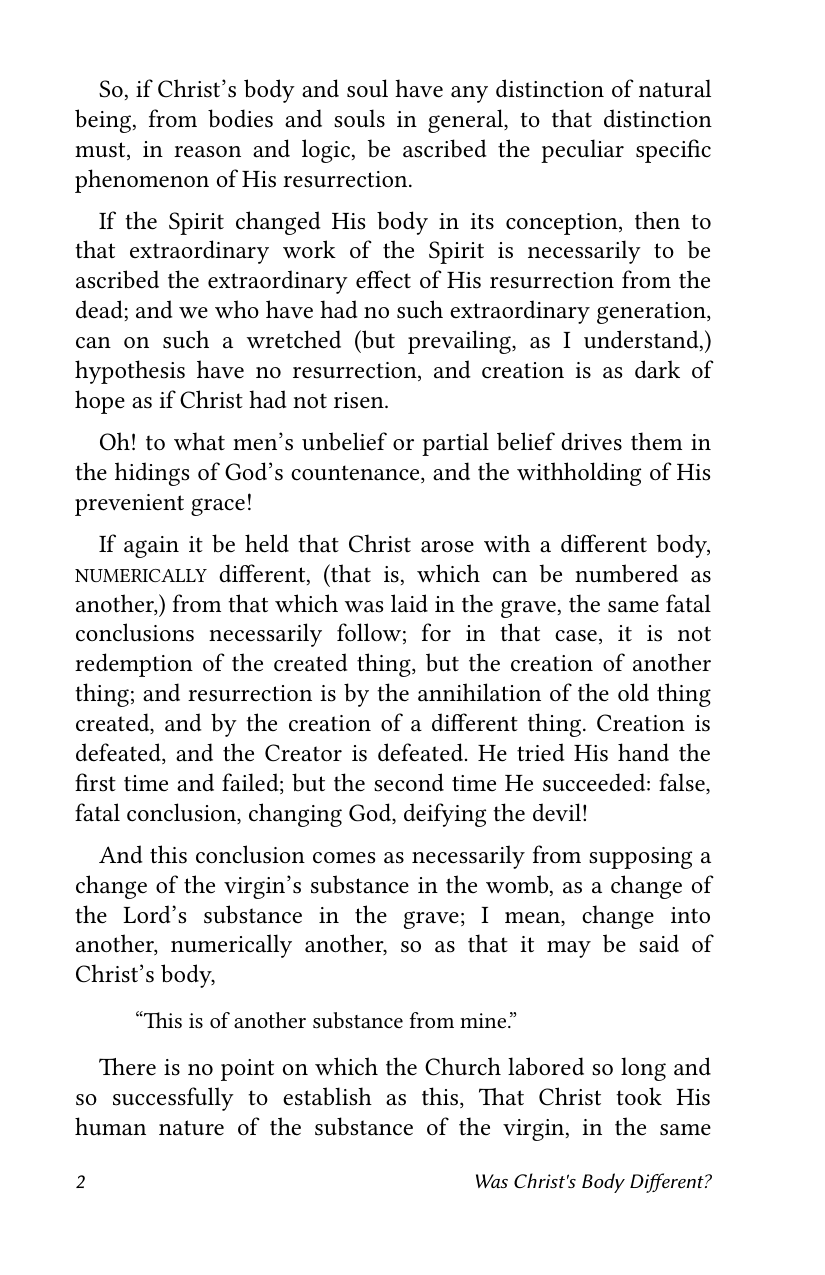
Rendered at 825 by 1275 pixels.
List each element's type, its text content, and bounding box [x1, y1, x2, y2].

text Oh! to what men’s unbelief or partial belief drives them in the hidings of God’s countenance, and the withholding of His prevenient grace! [75, 428, 712, 516]
text “This is of another substance from mine.” [105, 1008, 682, 1034]
text So, if Christ’s body and soul have any distinction of natural being, from bodies and souls in general, to that distinction must, in reason and logic, be ascribed the peculiar specific phenomenon of His resurrection. [75, 75, 712, 193]
text If again it be held that Christ arose with a different body, numerically different, (that is, which can be numbered as another,) from that which was laid in the grave, the same fatal conclusions necessarily follow; for in that case, it is not redemption of the created thing, but the creation of another thing; and resurrection is by the annihilation of the old thing created, and by the creation of a different thing. Creation is defeated, and the Creator is defeated. He tried His hand the first time and failed; but the second time He succeeded: false, fatal conclusion, changing God, deifying the devil! [75, 530, 712, 827]
text If the Spirit changed His body in its conception, then to that extraordinary work of the Spirit is necessarily to be ascribed the extraordinary effect of His resurrection from the dead; and we who have had no such extraordinary generation, can on such a wretched (but prevailing, as I understand,) hypothesis have no resurrection, and creation is as dark of hope as if Christ had not risen. [75, 207, 712, 414]
text And this conclusion comes as necessarily from supposing a change of the virgin’s substance in the womb, as a change of the Lord’s substance in the grave; I mean, change into another, numerically another, so as that it may be said of Christ’s body, [75, 841, 712, 989]
text There is no point on which the Church labored so long and so successfully to establish as this, That Christ took His human nature of the substance of the virgin, in the same [75, 1053, 712, 1141]
